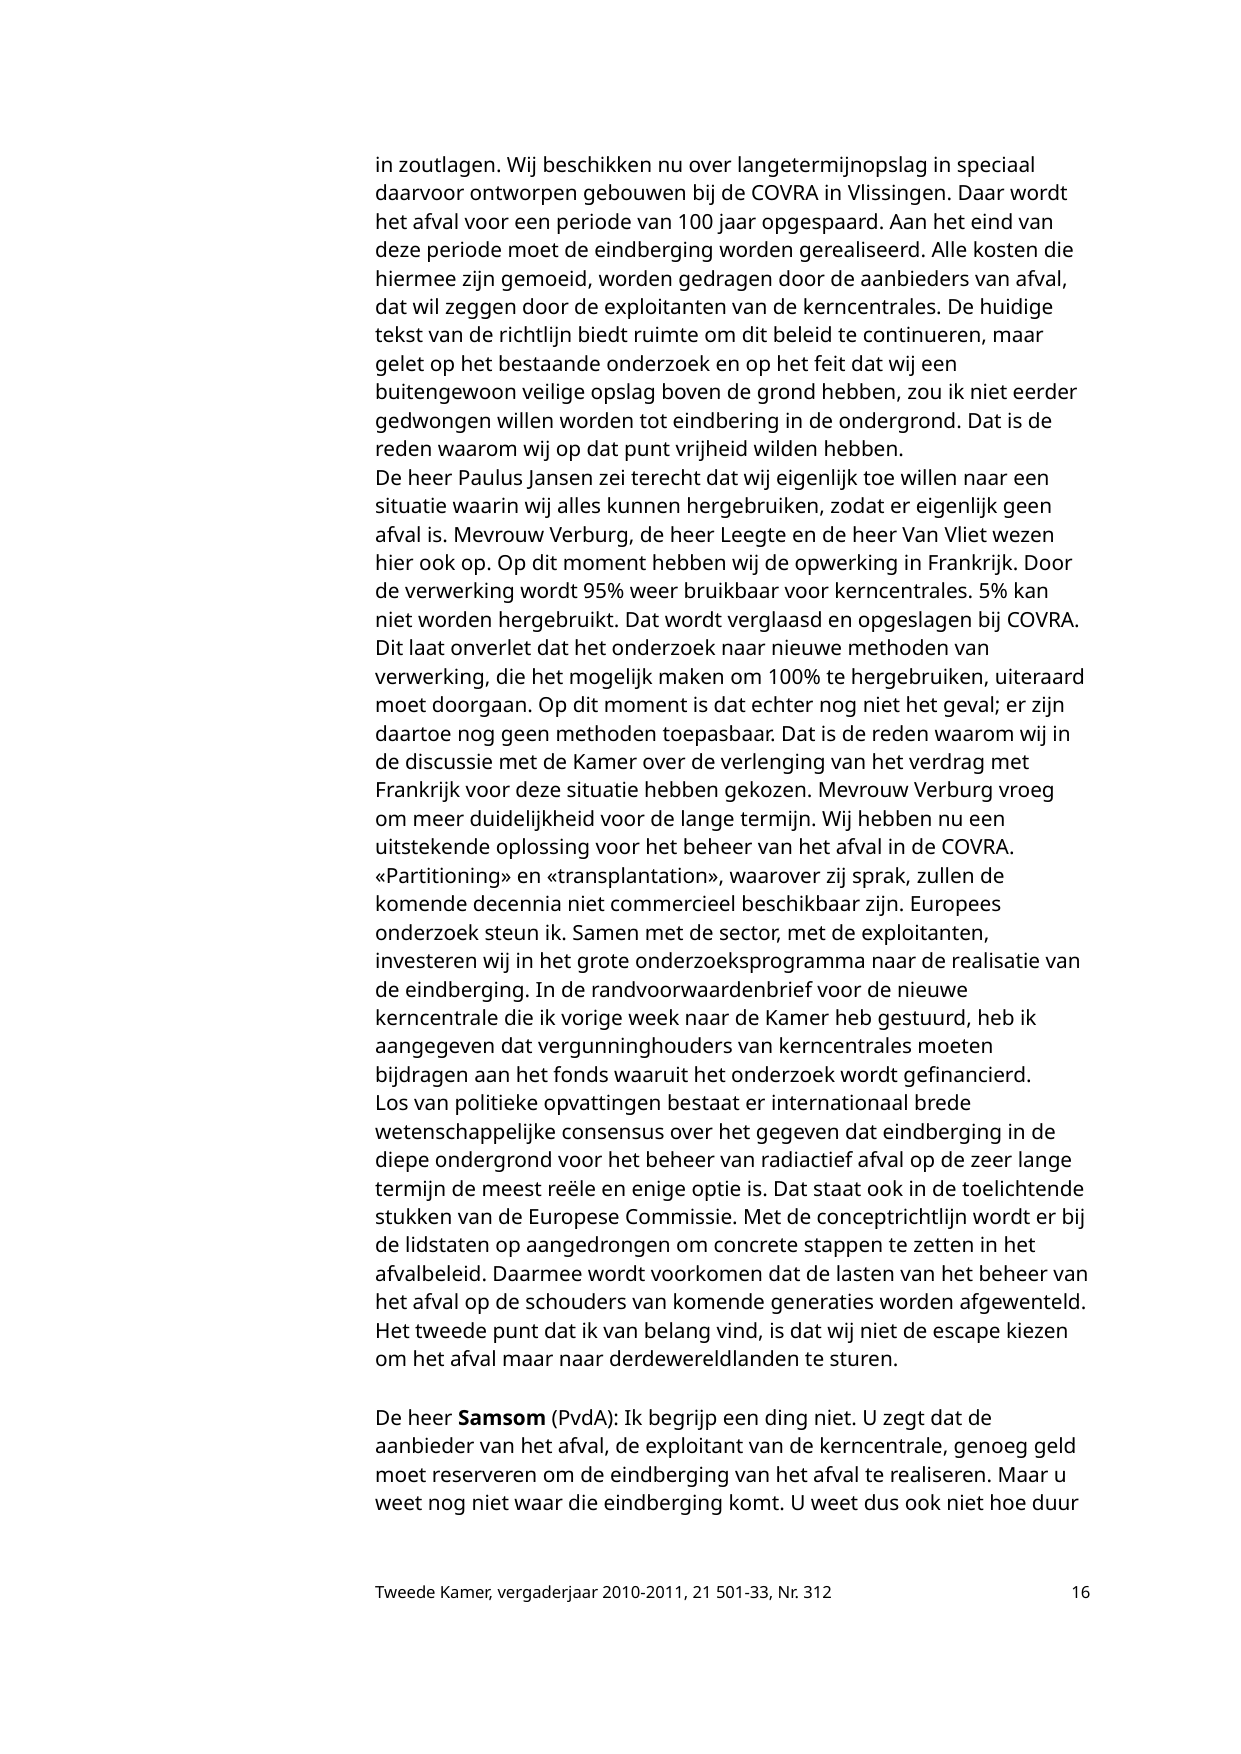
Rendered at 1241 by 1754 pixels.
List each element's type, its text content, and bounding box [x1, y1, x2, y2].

text Het tweede punt dat ik van belang vind, is dat wij niet de escape kiezen om het afval maar naar derdewereldlanden te sturen. [375, 1316, 1090, 1373]
text in zoutlagen. Wij beschikken nu over langetermijnopslag in speciaal daarvoor ontworpen gebouwen bij de COVRA in Vlissingen. Daar wordt het afval voor een periode van 100 jaar opgespaard. Aan het eind van deze periode moet de eindberging worden gerealiseerd. Alle kosten die hiermee zijn gemoeid, worden gedragen door de aanbieders van afval, dat wil zeggen door de exploitanten van de kerncentrales. De huidige tekst van de richtlijn biedt ruimte om dit beleid te continueren, maar gelet op het bestaande onderzoek en op het feit dat wij een buitengewoon veilige opslag boven de grond hebben, zou ik niet eerder gedwongen willen worden tot eindbering in de ondergrond. Dat is de reden waarom wij op dat punt vrijheid wilden hebben. [375, 150, 1090, 463]
text De heer Samsom (PvdA): Ik begrijp een ding niet. U zegt dat de aanbieder van het afval, de exploitant van de kerncentrale, genoeg geld moet reserveren om de eindberging van het afval te realiseren. Maar u weet nog niet waar die eindberging komt. U weet dus ook niet hoe duur [375, 1403, 1090, 1517]
text Los van politieke opvattingen bestaat er internationaal brede wetenschappelijke consensus over het gegeven dat eindberging in de diepe ondergrond voor het beheer van radiactief afval op de zeer lange termijn de meest reële en enige optie is. Dat staat ook in de toelichtende stukken van de Europese Commissie. Met de conceptrichtlijn wordt er bij de lidstaten op aangedrongen om concrete stappen te zetten in het afvalbeleid. Daarmee wordt voorkomen dat de lasten van het beheer van het afval op de schouders van komende generaties worden afgewenteld. [375, 1088, 1090, 1316]
text De heer Paulus Jansen zei terecht dat wij eigenlijk toe willen naar een situatie waarin wij alles kunnen hergebruiken, zodat er eigenlijk geen afval is. Mevrouw Verburg, de heer Leegte en de heer Van Vliet wezen hier ook op. Op dit moment hebben wij de opwerking in Frankrijk. Door de verwerking wordt 95% weer bruikbaar voor kerncentrales. 5% kan niet worden hergebruikt. Dat wordt verglaasd en opgeslagen bij COVRA. Dit laat onverlet dat het onderzoek naar nieuwe methoden van verwerking, die het mogelijk maken om 100% te hergebruiken, uiteraard moet doorgaan. Op dit moment is dat echter nog niet het geval; er zijn daartoe nog geen methoden toepasbaar. Dat is de reden waarom wij in de discussie met de Kamer over de verlenging van het verdrag met Frankrijk voor deze situatie hebben gekozen. Mevrouw Verburg vroeg om meer duidelijkheid voor de lange termijn. Wij hebben nu een uitstekende oplossing voor het beheer van het afval in de COVRA. «Partitioning» en «transplantation», waarover zij sprak, zullen de komende decennia niet commercieel beschikbaar zijn. Europees onderzoek steun ik. Samen met de sector, met de exploitanten, investeren wij in het grote onderzoeksprogramma naar de realisatie van de eindberging. In de randvoorwaardenbrief voor de nieuwe kerncentrale die ik vorige week naar de Kamer heb gestuurd, heb ik aangegeven dat vergunninghouders van kerncentrales moeten bijdragen aan het fonds waaruit het onderzoek wordt gefinancierd. [375, 463, 1090, 1088]
